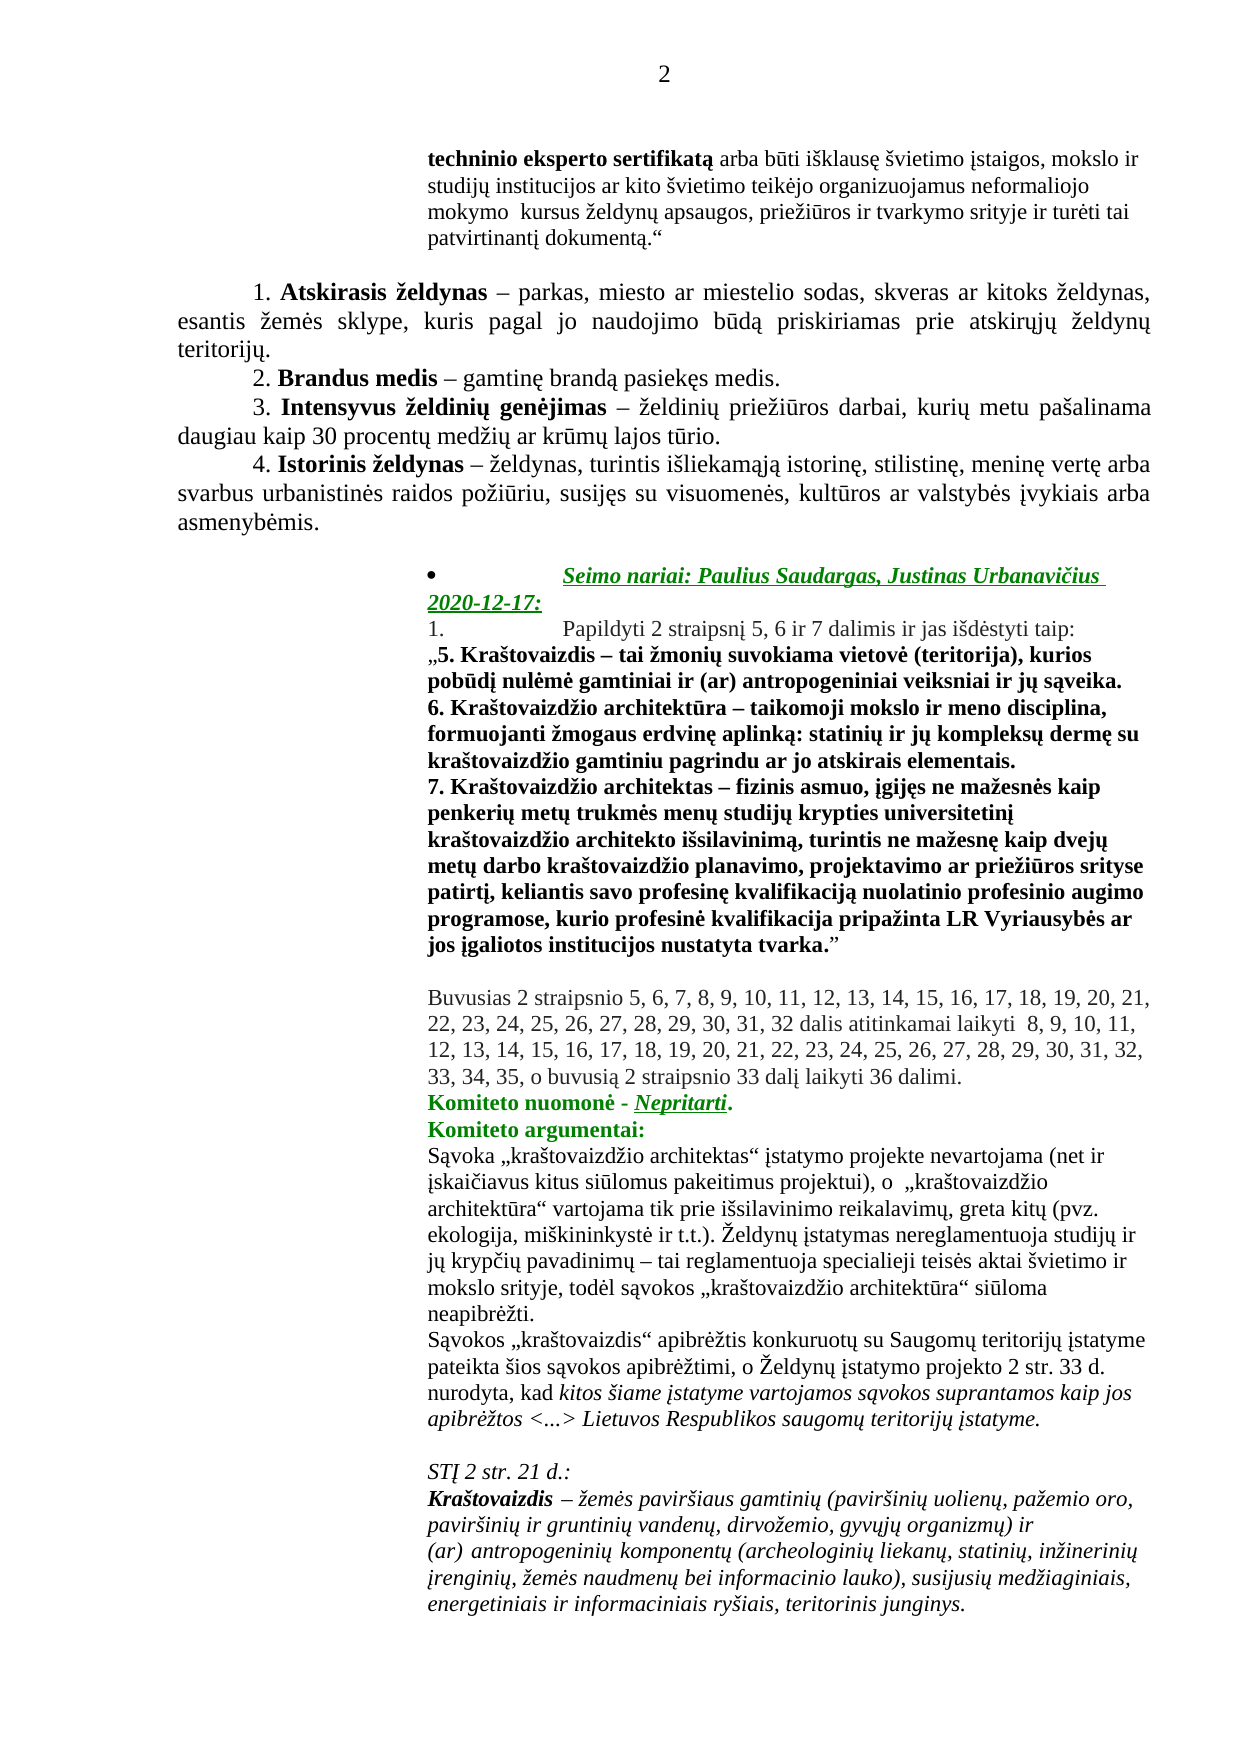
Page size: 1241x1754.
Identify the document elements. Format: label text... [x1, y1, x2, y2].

text „5. Kraštovaizdis – tai žmonių suvokiama vietovė (teritorija), kurios pobūdį nulėmė gamtiniai ir (ar) antropogeniniai veiksniai ir jų sąveika. [427, 641, 1152, 694]
text 1. Atskirasis želdynas – parkas, miesto ar miestelio sodas, skveras ar kitoks želdynas, esantis žemės sklype, kuris pagal jo naudojimo būdą priskiriamas prie atskirųjų želdynų teritorijų. [177, 277, 1152, 363]
text 3. Intensyvus želdinių genėjimas – želdinių priežiūros darbai, kurių metu pašalinama daugiau kaip 30 procentų medžių ar krūmų lajos tūrio. [177, 392, 1152, 449]
text 2. Brandus medis – gamtinę brandą pasiekęs medis. [177, 363, 1152, 392]
text 4. Istorinis želdynas – želdynas, turintis išliekamąją istorinę, stilistinę, meninę vertę arba svarbus urbanistinės raidos požiūriu, susijęs su visuomenės, kultūros ar valstybės įvykiais arba asmenybėmis. [177, 449, 1152, 536]
text techninio eksperto sertifikatą arba būti išklausę švietimo įstaigos, mokslo ir studijų institucijos ar kito švietimo teikėjo organizuojamus neformaliojo mokymo kursus želdynų apsaugos, priežiūros ir tvarkymo srityje ir turėti tai patvirtinantį dokumentą.“ [427, 145, 1152, 251]
text 7. Kraštovaizdžio architektas – fizinis asmuo, įgijęs ne mažesnės kaip penkerių metų trukmės menų studijų krypties universitetinį kraštovaizdžio architekto išsilavinimą, turintis ne mažesnę kaip dvejų metų darbo kraštovaizdžio planavimo, projektavimo ar priežiūros srityse patirtį, keliantis savo profesinę kvalifikaciją nuolatinio profesinio augimo programose, kurio profesinė kvalifikacija pripažinta LR Vyriausybės ar jos įgaliotos institucijos nustatyta tvarka.” [427, 773, 1152, 957]
text Sąvoka „kraštovaizdžio architektas“ įstatymo projekte nevartojama (net ir įskaičiavus kitus siūlomus pakeitimus projektui), o „kraštovaizdžio architektūra“ vartojama tik prie išsilavinimo reikalavimų, greta kitų (pvz. ekologija, miškininkystė ir t.t.). Želdynų įstatymas nereglamentuoja studijų ir jų krypčių pavadinimų – tai reglamentuoja specialieji teisės aktai švietimo ir mokslo srityje, todėl sąvokos „kraštovaizdžio architektūra“ siūloma neapibrėžti. [427, 1142, 1152, 1326]
text Buvusias 2 straipsnio 5, 6, 7, 8, 9, 10, 11, 12, 13, 14, 15, 16, 17, 18, 19, 20, 21, 22, 23, 24, 25, 26, 27, 28, 29, 30, 31, 32 dalis atitinkamai laikyti 8, 9, 10, 11, 12, 13, 14, 15, 16, 17, 18, 19, 20, 21, 22, 23, 24, 25, 26, 27, 28, 29, 30, 31, 32, 33, 34, 35, o buvusią 2 straipsnio 33 dalį laikyti 36 dalimi. [427, 984, 1152, 1089]
text Sąvokos „kraštovaizdis“ apibrėžtis konkuruotų su Saugomų teritorijų įstatyme pateikta šios sąvokos apibrėžtimi, o Želdynų įstatymo projekto 2 str. 33 d. nurodyta, kad kitos šiame įstatyme vartojamos sąvokos suprantamos kaip jos apibrėžtos <...> Lietuvos Respublikos saugomų teritorijų įstatyme. [427, 1326, 1152, 1432]
text STĮ 2 str. 21 d.: [427, 1458, 1152, 1484]
text 1. Papildyti 2 straipsnį 5, 6 ir 7 dalimis ir jas išdėstyti taip: [427, 615, 1152, 641]
text  Seimo nariai: Paulius Saudargas, Justinas Urbanavičius 2020-12-17: [427, 562, 1152, 615]
text Komiteto argumentai: [427, 1116, 1152, 1142]
text Komiteto nuomonė - Nepritarti. [427, 1089, 1152, 1116]
text 6. Kraštovaizdžio architektūra – taikomoji mokslo ir meno disciplina, formuojanti žmogaus erdvinę aplinką: statinių ir jų kompleksų dermę su kraštovaizdžio gamtiniu pagrindu ar jo atskirais elementais. [427, 694, 1152, 773]
text Kraštovaizdis – žemės paviršiaus gamtinių (paviršinių uolienų, pažemio oro, paviršinių ir gruntinių vandenų, dirvožemio, gyvųjų organizmų) ir (ar) antropogeninių komponentų (archeologinių liekanų, statinių, inžinerinių įrenginių, žemės naudmenų bei informacinio lauko), susijusių medžiaginiais, energetiniais ir informaciniais ryšiais, teritorinis junginys. [427, 1484, 1152, 1616]
